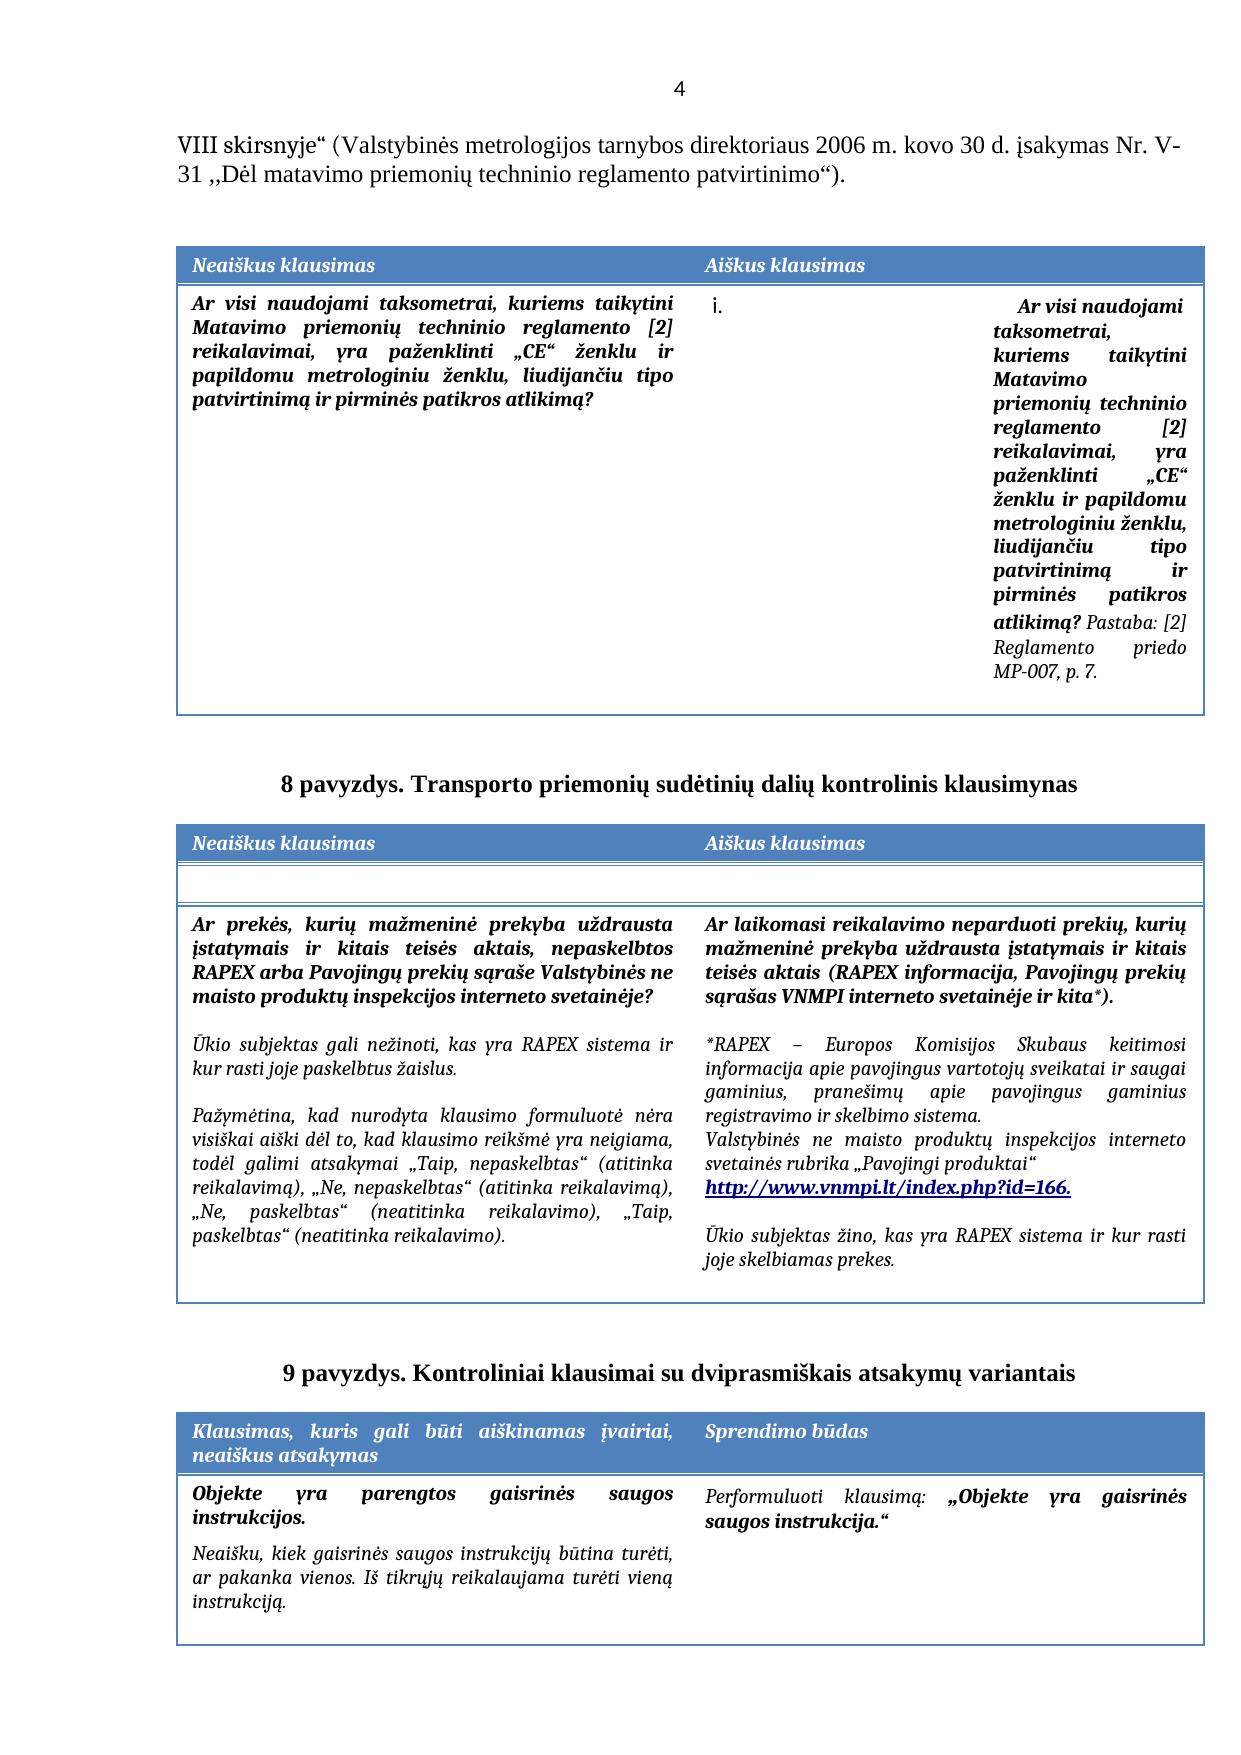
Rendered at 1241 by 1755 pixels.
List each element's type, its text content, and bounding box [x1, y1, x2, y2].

table_cell Ar visi naudojami taksometrai, kuriems taikytini Matavimo priemonių techninio reglamento [2] reikalavimai, yra paženklinti „CE“ ženklu ir papildomu metrologiniu ženklu, liudijančiu tipo patvirtinimą ir pirminės patikros atlikimą? Pastaba: [2] Reglamento priedo MP-007, p. 7. [690, 286, 1203, 714]
table_header Neaiškus klausimas [178, 826, 690, 861]
table_cell Ar laikomasi reikalavimo neparduoti prekių, kurių mažmeninė prekyba uždrausta įstatymais ir kitais teisės aktais (RAPEX informacija, Pavojingų prekių sąrašas VNMPI interneto svetainėje ir kita*). *RAPEX – Europos Komisijos Skubaus keitimosi informacija apie pavojingus vartotojų sveikatai ir saugai gaminius, pranešimų apie pavojingus gaminius registravimo ir skelbimo sistema. Valstybinės ne maisto produktų inspekcijos interneto svetainės rubrika „Pavojingi produktai“ http://www.vnmpi.lt/index.php?id=166. Ūkio subjektas žino, kas yra RAPEX sistema ir kur rasti joje skelbiamas prekes. [690, 907, 1203, 1302]
table_header Aiškus klausimas [690, 826, 1203, 861]
table_cell Objekte yra parengtos gaisrinės saugos instrukcijos. Neaišku, kiek gaisrinės saugos instrukcijų būtina turėti, ar pakanka vienos. Iš tikrųjų reikalaujama turėti vieną instrukciją. [178, 1476, 690, 1644]
table_cell Performuluoti klausimą: „Objekte yra gaisrinės saugos instrukcija.“ [690, 1476, 1203, 1644]
table_header Sprendimo būdas [690, 1414, 1203, 1473]
table_cell Ar prekės, kurių mažmeninė prekyba uždrausta įstatymais ir kitais teisės aktais, nepaskelbtos RAPEX arba Pavojingų prekių sąraše Valstybinės ne maisto produktų inspekcijos interneto svetainėje? Ūkio subjektas gali nežinoti, kas yra RAPEX sistema ir kur rasti joje paskelbtus žaislus. Pažymėtina, kad nurodyta klausimo formuluotė nėra visiškai aiški dėl to, kad klausimo reikšmė yra neigiama, todėl galimi atsakymai „Taip, nepaskelbtas“ (atitinka reikalavimą), „Ne, nepaskelbtas“ (atitinka reikalavimą), „Ne, paskelbtas“ (neatitinka reikalavimo), „Taip, paskelbtas“ (neatitinka reikalavimo). [178, 907, 690, 1302]
table_cell [178, 866, 690, 902]
text VIII skirsnyje“ (Valstybinės metrologijos tarnybos direktoriaus 2006 m. kovo 30 d. įsakymas Nr. V-31 ,,Dėl matavimo priemonių techninio reglamento patvirtinimo“). [177, 130, 1181, 188]
table_header Aiškus klausimas [690, 248, 1203, 283]
text 9 pavyzdys. Kontroliniai klausimai su dviprasmiškais atsakymų variantais [177, 1358, 1181, 1386]
table_header Neaiškus klausimas [178, 248, 690, 283]
text 8 pavyzdys. Transporto priemonių sudėtinių dalių kontrolinis klausimynas [177, 769, 1181, 798]
table_cell [690, 866, 1203, 902]
table_header Klausimas, kuris gali būti aiškinamas įvairiai, neaiškus atsakymas [178, 1414, 690, 1473]
table_cell Ar visi naudojami taksometrai, kuriems taikytini Matavimo priemonių techninio reglamento [2] reikalavimai, yra paženklinti „CE“ ženklu ir papildomu metrologiniu ženklu, liudijančiu tipo patvirtinimą ir pirminės patikros atlikimą? [178, 286, 690, 714]
